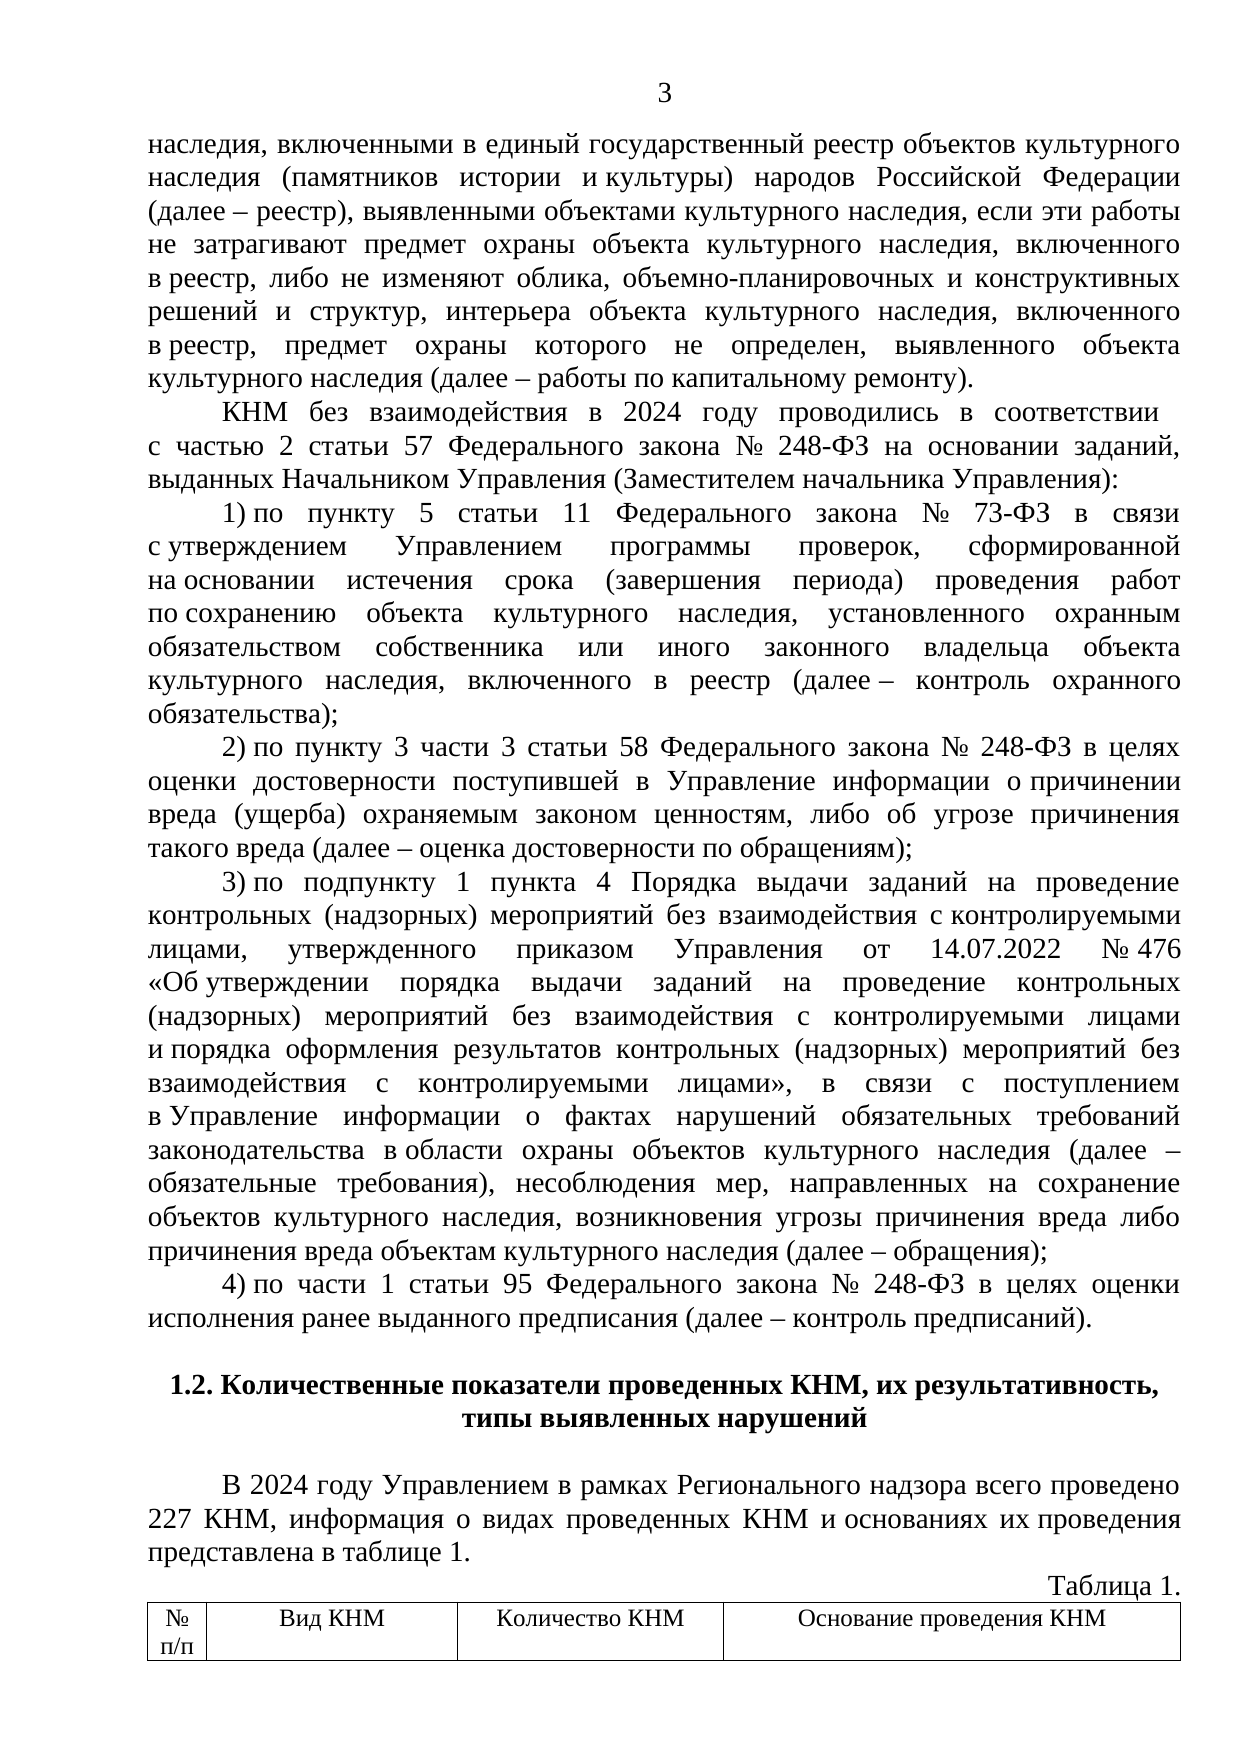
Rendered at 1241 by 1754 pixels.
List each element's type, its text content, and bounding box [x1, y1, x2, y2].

table_header Основание проведения КНМ [724, 1603, 1180, 1660]
list по пункту 5 статьи 11 Федерального закона № 73-ФЗ в связи с утверждением Управлением программы проверок, сформированной на основании истечения срока (завершения периода) проведения работ по сохранению объекта культурного наследия, установленного охранным обязательством собственника или иного законного владельца объекта культурного наследия, включенного в реестр (далее – контроль охранного обязательства); [148, 495, 1181, 729]
table_header № п/п [148, 1603, 206, 1660]
list по пункту 3 части 3 статьи 58 Федерального закона № 248-ФЗ в целях оценки достоверности поступившей в Управление информации о причинении вреда (ущерба) охраняемым законом ценностям, либо об угрозе причинения такого вреда (далее – оценка достоверности по обращениям); [148, 729, 1181, 864]
text Таблица 1. [148, 1568, 1181, 1602]
table_header Вид КНМ [207, 1603, 457, 1660]
text 1.2. Количественные показатели проведенных КНМ, их результативность, типы выявленных нарушений [148, 1367, 1181, 1434]
text наследия, включенными в единый государственный реестр объектов культурного наследия (памятников истории и культуры) народов Российской Федерации (далее – реестр), выявленными объектами культурного наследия, если эти работы не затрагивают предмет охраны объекта культурного наследия, включенного в реестр, либо не изменяют облика, объемно-планировочных и конструктивных решений и структур, интерьера объекта культурного наследия, включенного в реестр, предмет охраны которого не определен, выявленного объекта культурного наследия (далее – работы по капитальному ремонту). [148, 126, 1181, 394]
table_header Количество КНМ [458, 1603, 723, 1660]
text КНМ без взаимодействия в 2024 году проводились в соответствии с частью 2 статьи 57 Федерального закона № 248-ФЗ на основании заданий, выданных Начальником Управления (Заместителем начальника Управления): [148, 394, 1181, 495]
list по части 1 статьи 95 Федерального закона № 248-ФЗ в целях оценки исполнения ранее выданного предписания (далее – контроль предписаний). [148, 1266, 1181, 1333]
text В 2024 году Управлением в рамках Регионального надзора всего проведено 227 КНМ, информация о видах проведенных КНМ и основаниях их проведения представлена в таблице 1. [148, 1467, 1181, 1568]
list по подпункту 1 пункта 4 Порядка выдачи заданий на проведение контрольных (надзорных) мероприятий без взаимодействия с контролируемыми лицами, утвержденного приказом Управления от 14.07.2022 № 476 «Об утверждении порядка выдачи заданий на проведение контрольных (надзорных) мероприятий без взаимодействия с контролируемыми лицами и порядка оформления результатов контрольных (надзорных) мероприятий без взаимодействия с контролируемыми лицами», в связи с поступлением в Управление информации о фактах нарушений обязательных требований законодательства в области охраны объектов культурного наследия (далее – обязательные требования), несоблюдения мер, направленных на сохранение объектов культурного наследия, возникновения угрозы причинения вреда либо причинения вреда объектам культурного наследия (далее – обращения); [148, 864, 1181, 1266]
